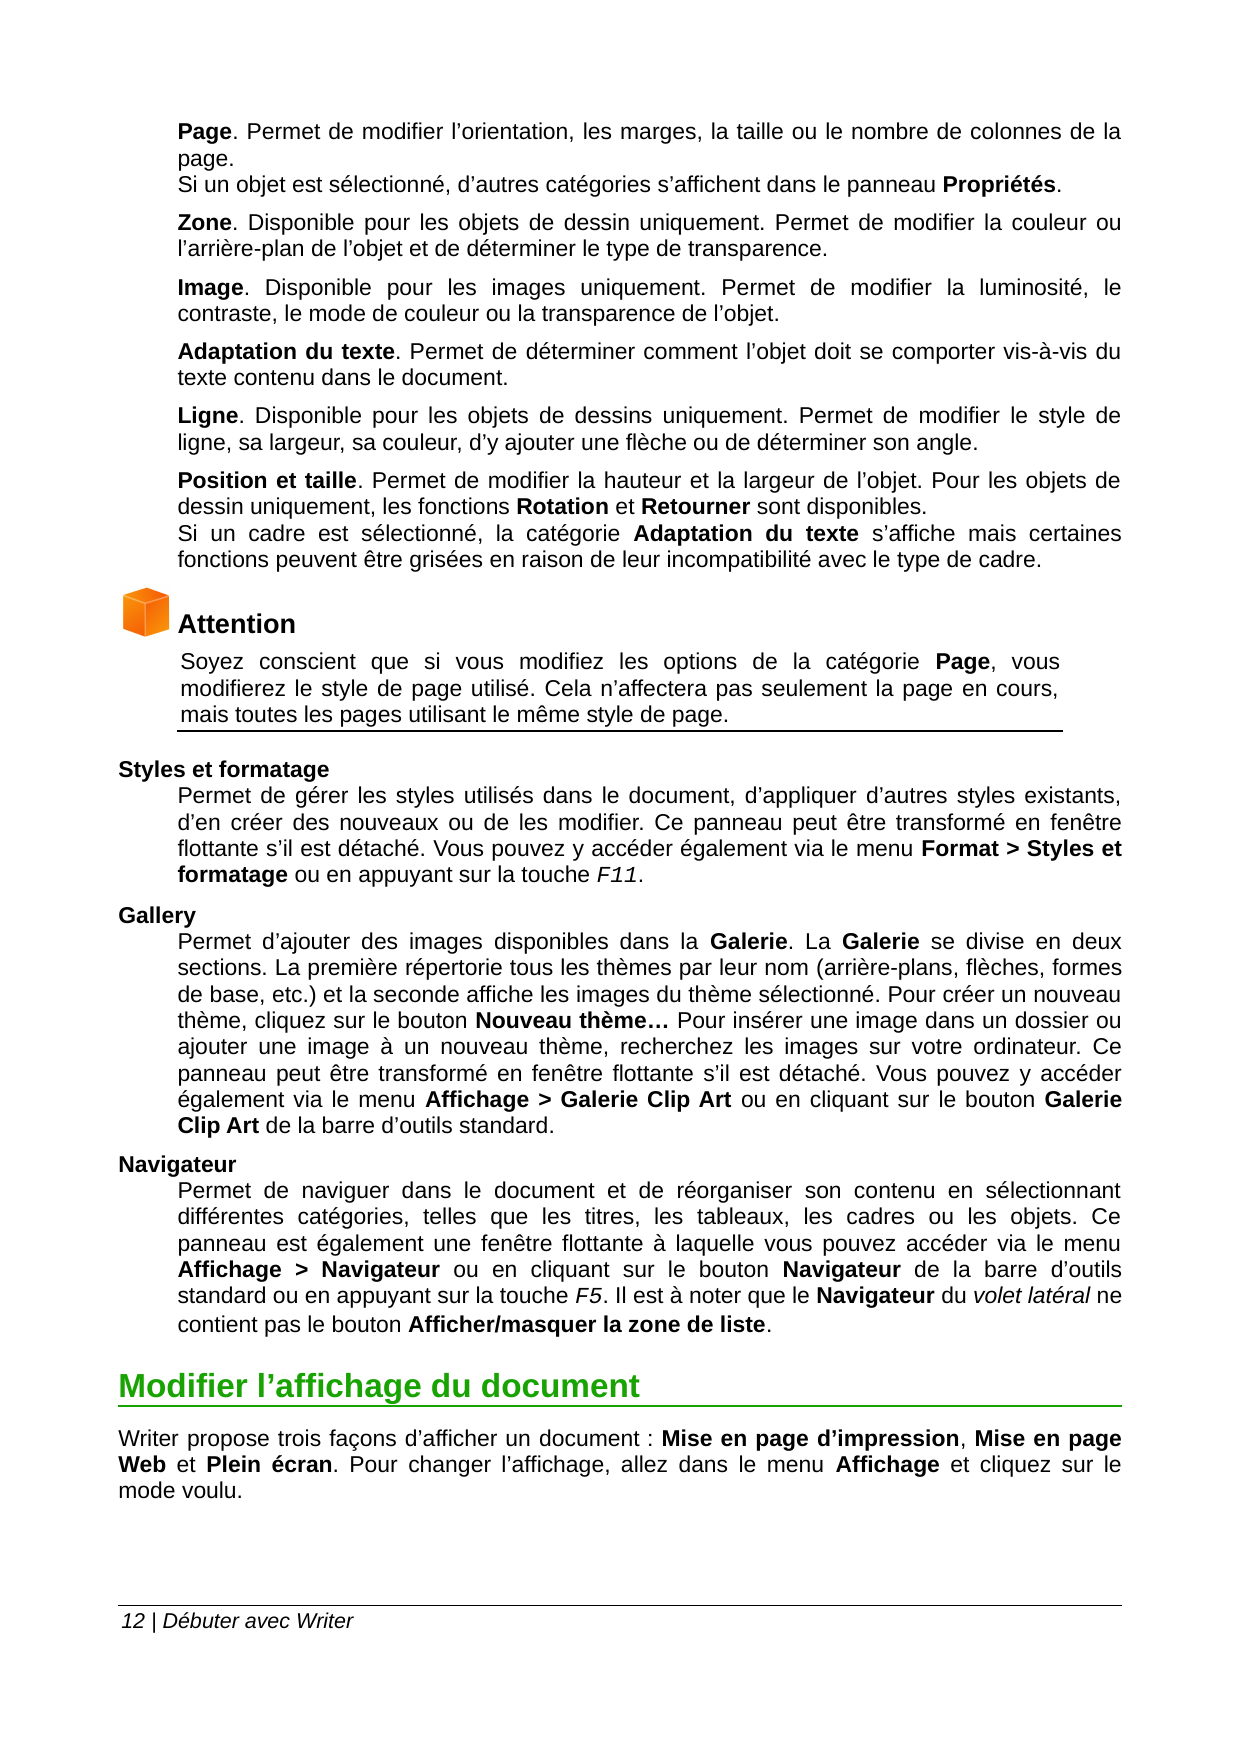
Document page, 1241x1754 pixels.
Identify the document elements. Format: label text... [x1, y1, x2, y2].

text Adaptation du texte. Permet de déterminer comment l’objet doit se comporter vis-à-vis du texte contenu dans le document. [177, 338, 1122, 391]
text Writer propose trois façons d’afficher un document : Mise en page d’impression, Mise en page Web et Plein écran. Pour changer l’affichage, allez dans le menu Affichage et cliquez sur le mode voulu. [118, 1425, 1122, 1504]
text Ligne. Disponible pour les objets de dessins uniquement. Permet de modifier le style de ligne, sa largeur, sa couleur, d’y ajouter une flèche ou de déterminer son angle. [177, 402, 1122, 455]
text Page. Permet de modifier l’orientation, les marges, la taille ou le nombre de colonnes de la page. Si un objet est sélectionné, d’autres catégories s’affichent dans le panneau Propriétés. [177, 118, 1122, 197]
text Position et taille. Permet de modifier la hauteur et la largeur de l’objet. Pour les objets de dessin uniquement, les fonctions Rotation et Retourner sont disponibles. Si un cadre est sélectionné, la catégorie Adaptation du texte s’affiche mais certaines fonctions peuvent être grisées en raison de leur incompatibilité avec le type de cadre. [177, 467, 1122, 572]
picture [119, 585, 173, 639]
subtitle Attention [118, 584, 1122, 639]
text Permet d’ajouter des images disponibles dans la Galerie. La Galerie se divise en deux sections. La première répertorie tous les thèmes par leur nom (arrière-plans, flèches, formes de base, etc.) et la seconde affiche les images du thème sélectionné. Pour créer un nouveau thème, cliquez sur le bouton Nouveau thème… Pour insérer une image dans un dossier ou ajouter une image à un nouveau thème, recherchez les images sur votre ordinateur. Ce panneau peut être transformé en fenêtre flottante s’il est détaché. Vous pouvez y accéder également via le menu Affichage > Galerie Clip Art ou en cliquant sur le bouton Galerie Clip Art de la barre d’outils standard. [177, 928, 1122, 1139]
text Permet de naviguer dans le document et de réorganiser son contenu en sélectionnant différentes catégories, telles que les titres, les tableaux, les cadres ou les objets. Ce panneau est également une fenêtre flottante à laquelle vous pouvez accéder via le menu Affichage > Navigateur ou en cliquant sur le bouton Navigateur de la barre d’outils standard ou en appuyant sur la touche F5. Il est à noter que le Navigateur du volet latéral ne contient pas le bouton Afficher/masquer la zone de liste. [177, 1177, 1122, 1337]
text Styles et formatage [118, 756, 1122, 782]
text Gallery [118, 902, 1122, 928]
subtitle Modifier l’affichage du document [118, 1366, 1122, 1405]
text Image. Disponible pour les images uniquement. Permet de modifier la luminosité, le contraste, le mode de couleur ou la transparence de l’objet. [177, 273, 1122, 326]
text Permet de gérer les styles utilisés dans le document, d’appliquer d’autres styles existants, d’en créer des nouveaux ou de les modifier. Ce panneau peut être transformé en fenêtre flottante s’il est détaché. Vous pouvez y accéder également via le menu Format > Styles et formatage ou en appuyant sur la touche F11. [177, 782, 1122, 890]
text Navigateur [118, 1151, 1122, 1177]
text Zone. Disponible pour les objets de dessin uniquement. Permet de modifier la couleur ou l’arrière-plan de l’objet et de déterminer le type de transparence. [177, 209, 1122, 262]
text Soyez conscient que si vous modifiez les options de la catégorie Page, vous modifierez le style de page utilisé. Cela n’affectera pas seulement la page en cours, mais toutes les pages utilisant le même style de page. [177, 645, 1063, 730]
